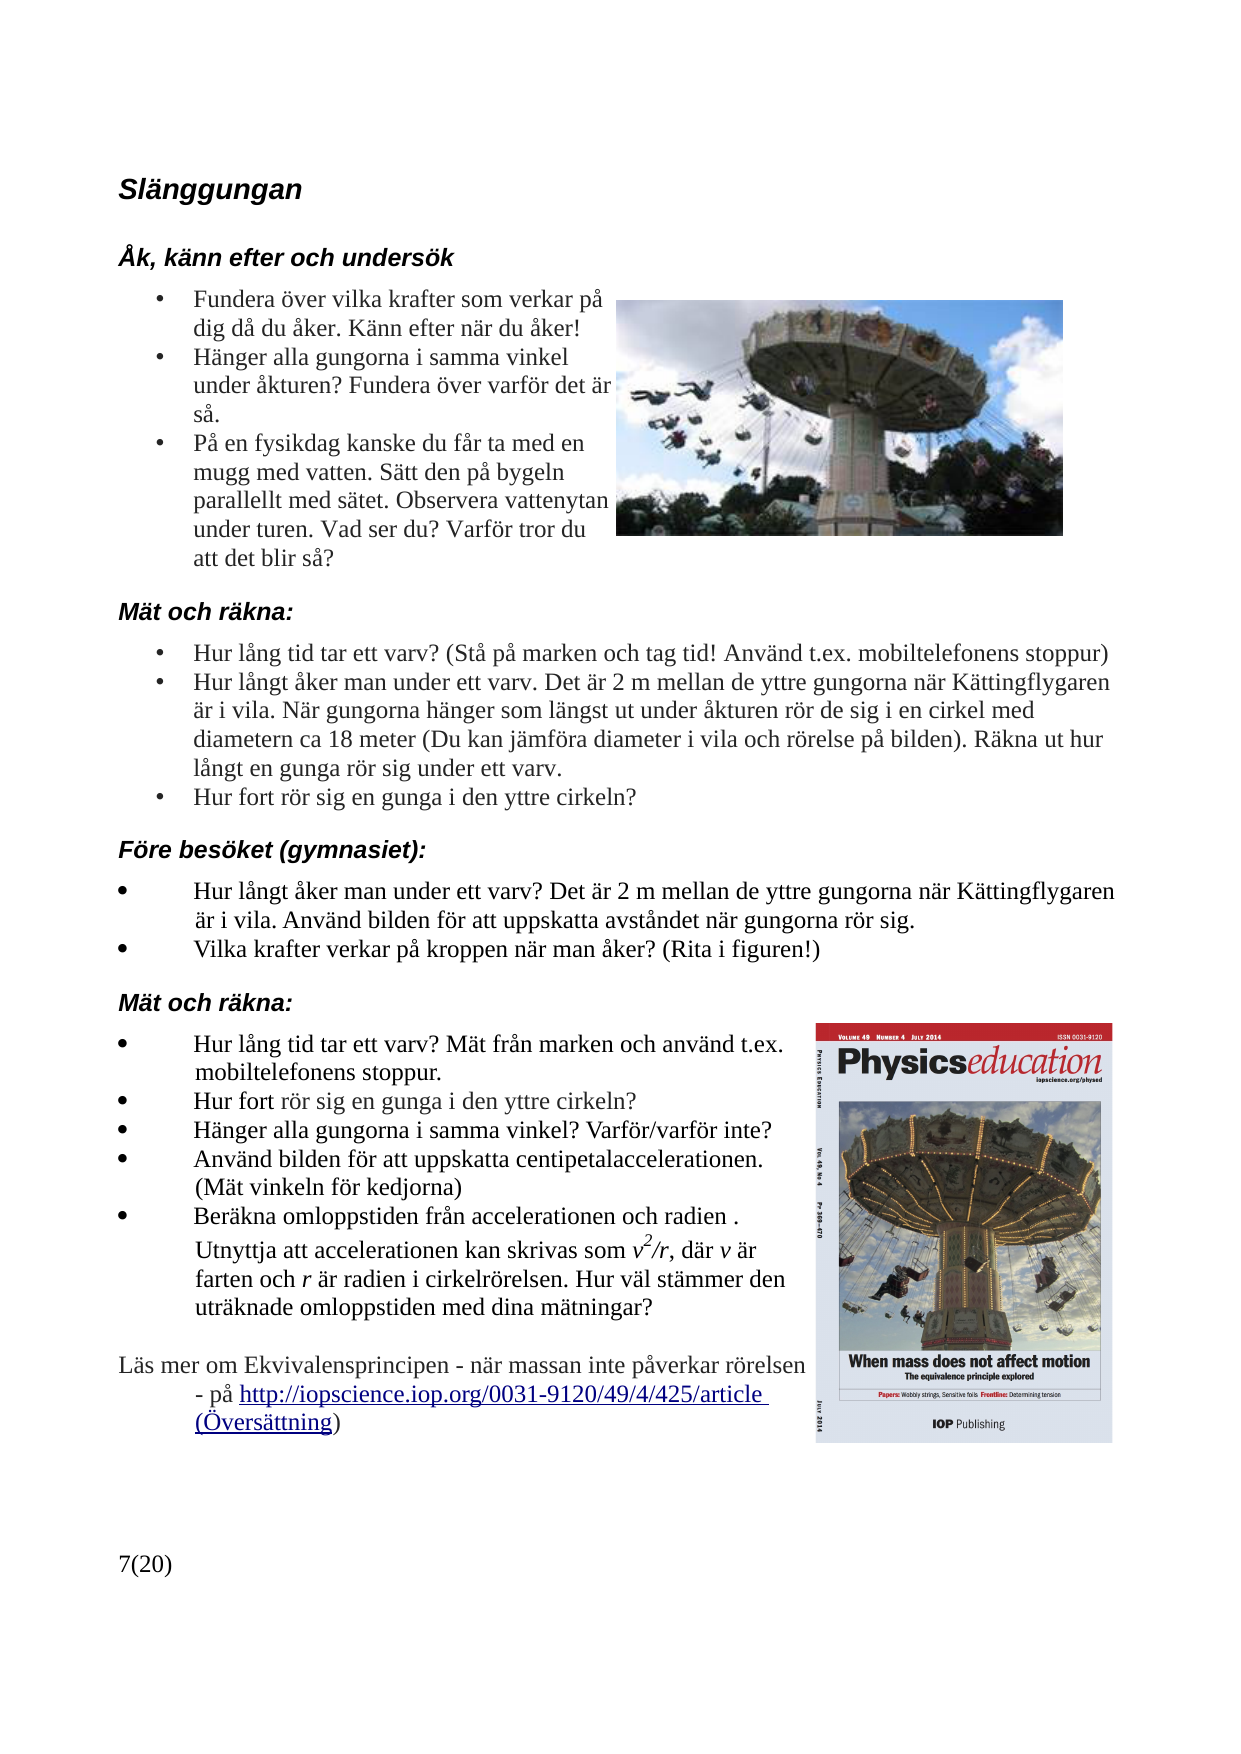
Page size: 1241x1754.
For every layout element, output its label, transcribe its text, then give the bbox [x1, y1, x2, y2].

list Hänger alla gungorna i samma vinkel? Varför/varför inte? [118, 1115, 814, 1144]
subtitle Åk, känn efter och undersök [118, 243, 1122, 272]
list [1064, 342, 1122, 428]
subtitle Före besöket (gymnasiet): [118, 835, 1122, 864]
list Fundera över vilka krafter som verkar på dig då du åker. Känn efter när du åker! [156, 284, 1122, 342]
subtitle Slänggungan [118, 172, 1122, 205]
list På en fysikdag kanske du får ta med en mugg med vatten. Sätt den på bygeln parallellt med sätet. Observera vattenytan under turen. Vad ser du? Varför tror du att det blir så? [156, 428, 1122, 572]
list Hur lång tid tar ett varv? Mät från marken och använd t.ex. mobiltelefonens stoppur. [118, 1029, 814, 1086]
text Läs mer om Ekvivalensprincipen - när massan inte påverkar rörelsen - på http://iopscience.iop.org/0031-9120/49/4/425/article (Översättning) [118, 1350, 814, 1436]
list Använd bilden för att uppskatta centipetalaccelerationen. (Mät vinkeln för kedjorna) [118, 1144, 814, 1201]
subtitle Mät och räkna: [118, 597, 1122, 625]
picture [815, 1023, 1113, 1443]
list Beräkna omloppstiden från accelerationen och radien . Utnyttja att accelerationen kan skrivas som v2/r, där v är farten och r är radien i cirkelrörelsen. Hur väl stämmer den uträknade omloppstiden med dina mätningar? [118, 1201, 814, 1321]
list Hur fort rör sig en gunga i den yttre cirkeln? [156, 782, 1122, 810]
list Hur långt åker man under ett varv. Det är 2 m mellan de yttre gungorna när Kättingflygaren är i vila. När gungorna hänger som längst ut under åkturen rör de sig i en cirkel med diametern ca 18 meter (Du kan jämföra diameter i vila och rörelse på bilden). Räkna ut hur långt en gunga rör sig under ett varv. [156, 667, 1122, 782]
list Hur långt åker man under ett varv? Det är 2 m mellan de yttre gungorna när Kättingflygaren är i vila. Använd bilden för att uppskatta avståndet när gungorna rör sig. [118, 876, 1122, 934]
list Hur fort rör sig en gunga i den yttre cirkeln? [118, 1086, 814, 1115]
subtitle Mät och räkna: [118, 988, 1122, 1016]
list Hänger alla gungorna i samma vinkel under åkturen? Fundera över varför det är så. [156, 342, 614, 428]
list Hur lång tid tar ett varv? (Stå på marken och tag tid! Använd t.ex. mobiltelefonens stoppur) [156, 638, 1122, 667]
list Vilka krafter verkar på kroppen när man åker? (Rita i figuren!) [118, 934, 1122, 963]
picture [616, 300, 1063, 536]
